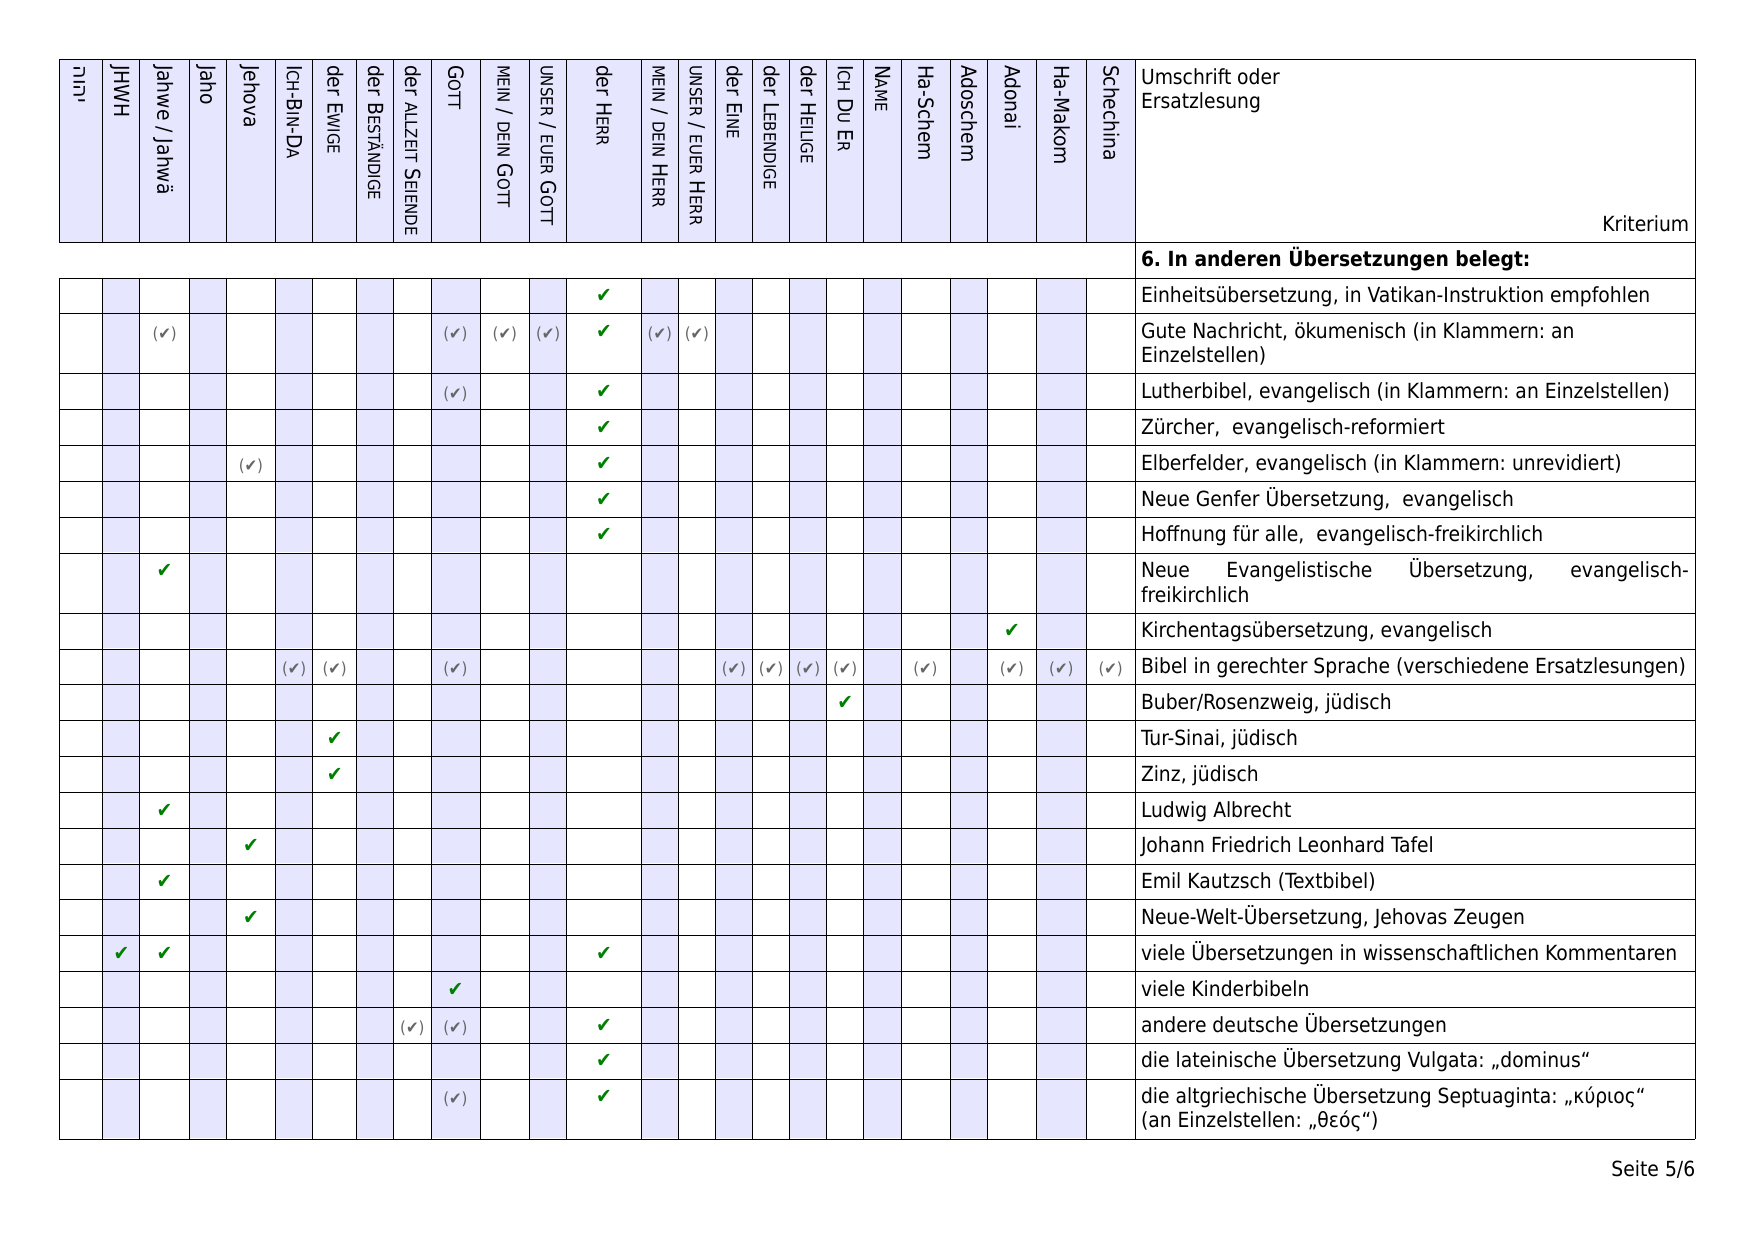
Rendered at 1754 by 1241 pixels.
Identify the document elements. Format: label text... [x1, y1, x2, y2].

table_cell [642, 972, 678, 1007]
table_cell [190, 374, 226, 409]
table_cell [357, 1008, 393, 1043]
table_cell [716, 900, 752, 935]
table_cell ✔ [567, 446, 641, 481]
table_cell [190, 865, 226, 899]
table_cell [140, 374, 189, 409]
table_cell Tur-Sinai, jüdisch [1136, 721, 1695, 756]
table_cell [642, 554, 678, 613]
table_cell [716, 446, 752, 481]
table_cell [60, 829, 102, 863]
table_cell [190, 972, 226, 1007]
table_header Ha‑Makom [1037, 60, 1086, 242]
table_cell [642, 650, 678, 684]
table_cell [103, 518, 139, 552]
table_cell [394, 972, 431, 1007]
table_cell [103, 410, 139, 445]
table_cell [357, 279, 393, 313]
table_cell [59, 243, 102, 277]
table_cell ✔ [567, 279, 641, 313]
table_cell [190, 1080, 226, 1138]
table_cell [313, 936, 356, 971]
table_cell (✔) [394, 1008, 431, 1043]
table_cell [276, 900, 312, 935]
table_header Ich‑Bin‑Da [276, 60, 312, 242]
table_cell [1037, 482, 1086, 517]
table_cell [753, 936, 789, 971]
table_cell [60, 279, 102, 313]
table_cell Gute Nachricht, ökumenisch (in Klammern: an Einzelstellen) [1136, 314, 1695, 373]
table_cell [902, 757, 950, 792]
table_header [60, 60, 102, 242]
table_cell [864, 685, 901, 720]
table_cell [902, 314, 950, 373]
table_cell [716, 314, 752, 373]
table_header der allzeit Seiende [394, 60, 431, 242]
table_cell [642, 900, 678, 935]
table_cell [988, 793, 1036, 828]
table_cell (✔) [432, 1080, 480, 1138]
table_cell [140, 482, 189, 517]
table_cell [789, 243, 826, 277]
table_cell [679, 972, 715, 1007]
table_cell [642, 374, 678, 409]
table_cell [951, 757, 987, 792]
table_cell [530, 829, 566, 863]
table_cell [567, 554, 641, 613]
table_cell [790, 685, 826, 720]
table_cell [1087, 865, 1135, 899]
table_cell ✔ [140, 865, 189, 899]
table_cell [60, 793, 102, 828]
table_cell [313, 1008, 356, 1043]
table_cell (✔) [790, 650, 826, 684]
table_cell ✔ [140, 936, 189, 971]
table_cell [988, 865, 1036, 899]
table_cell [790, 793, 826, 828]
table_cell [679, 374, 715, 409]
table_cell [864, 243, 901, 277]
table_cell [190, 446, 226, 481]
table_cell [481, 1044, 529, 1078]
table_cell [276, 936, 312, 971]
table_cell die altgriechische Übersetzung Septuaginta: „κύριος“ (an Einzelstellen: „θεός“) [1136, 1080, 1695, 1138]
table_cell [1087, 410, 1135, 445]
table_cell [276, 279, 312, 313]
table_header Adonai [988, 60, 1036, 242]
table_cell [679, 614, 715, 648]
table_cell [394, 374, 431, 409]
table_cell [394, 1080, 431, 1138]
table_cell [313, 829, 356, 863]
table_cell [951, 1080, 987, 1138]
table_cell [103, 650, 139, 684]
table_cell [394, 279, 431, 313]
table_cell [951, 482, 987, 517]
table_cell [276, 482, 312, 517]
table_cell [790, 829, 826, 863]
table_cell [103, 1080, 139, 1138]
table_cell [481, 936, 529, 971]
table_header unser / euer Gott [530, 60, 566, 242]
table_header mein / dein Herr [642, 60, 678, 242]
table_cell [227, 279, 275, 313]
table_cell [951, 972, 987, 1007]
table_cell [356, 243, 393, 277]
table_cell [790, 900, 826, 935]
table_cell [190, 721, 226, 756]
table_cell [1037, 518, 1086, 552]
table_cell [60, 482, 102, 517]
table_header Adoschem [951, 60, 987, 242]
table_cell [103, 374, 139, 409]
table_cell [190, 614, 226, 648]
table_cell [827, 482, 863, 517]
table_cell [140, 410, 189, 445]
table_cell [988, 721, 1036, 756]
table_cell [790, 865, 826, 899]
table_cell [951, 614, 987, 648]
table_cell [481, 614, 529, 648]
table_cell (✔) [432, 314, 480, 373]
table_cell [1037, 1008, 1086, 1043]
table_cell [103, 279, 139, 313]
table_header der Heilige [790, 60, 826, 242]
table_cell [530, 721, 566, 756]
table_cell [1087, 614, 1135, 648]
table_cell [60, 650, 102, 684]
table_cell [679, 650, 715, 684]
table_cell ✔ [567, 410, 641, 445]
table_cell [227, 685, 275, 720]
table_cell [276, 1080, 312, 1138]
table_cell [140, 829, 189, 863]
table_cell [987, 243, 1036, 277]
table_cell [827, 972, 863, 1007]
table_header JHWH [103, 60, 139, 242]
table_cell [716, 1008, 752, 1043]
table_cell [950, 243, 987, 277]
table_cell [357, 757, 393, 792]
table_cell [902, 900, 950, 935]
table_cell ✔ [140, 793, 189, 828]
table_cell [394, 614, 431, 648]
table_cell [790, 279, 826, 313]
table_cell [60, 518, 102, 552]
table_cell [679, 685, 715, 720]
table_cell [1037, 757, 1086, 792]
table_cell [753, 757, 789, 792]
table_cell [103, 482, 139, 517]
table_cell [394, 685, 431, 720]
table_cell [1037, 446, 1086, 481]
table_cell [1087, 793, 1135, 828]
table_cell ✔ [567, 374, 641, 409]
table_cell [1087, 972, 1135, 1007]
table_cell [481, 829, 529, 863]
table_cell [716, 614, 752, 648]
table_cell [313, 243, 356, 277]
table_cell [753, 410, 789, 445]
table_header Name [864, 60, 901, 242]
table_cell [642, 721, 678, 756]
table_cell [951, 865, 987, 899]
table_cell (✔) [481, 314, 529, 373]
table_cell [530, 279, 566, 313]
table_cell [827, 410, 863, 445]
table_cell [394, 410, 431, 445]
table_cell [60, 685, 102, 720]
table_cell [481, 1008, 529, 1043]
table_cell [394, 936, 431, 971]
table_cell die lateinische Übersetzung Vulgata: „dominus“ [1136, 1044, 1695, 1078]
table_cell [827, 518, 863, 552]
table_cell [60, 1008, 102, 1043]
table_header der Herr [567, 60, 641, 242]
table_cell [190, 279, 226, 313]
table_cell viele Übersetzungen in wissenschaftlichen Kommentaren [1136, 936, 1695, 971]
table_cell [432, 793, 480, 828]
table_cell [357, 936, 393, 971]
table_cell [313, 314, 356, 373]
table_cell [357, 900, 393, 935]
table_cell (✔) [530, 314, 566, 373]
table_cell [357, 829, 393, 863]
table_cell [1087, 721, 1135, 756]
table_cell [394, 518, 431, 552]
table_cell [827, 374, 863, 409]
table_cell ✔ [227, 829, 275, 863]
table_cell [432, 518, 480, 552]
table_cell [190, 829, 226, 863]
table_cell (✔) [988, 650, 1036, 684]
table_cell [530, 1008, 566, 1043]
table_cell [642, 793, 678, 828]
table_cell (✔) [313, 650, 356, 684]
table_cell [140, 721, 189, 756]
table_cell [394, 757, 431, 792]
table_cell [140, 243, 189, 277]
table_cell [827, 446, 863, 481]
table_cell ✔ [567, 1080, 641, 1138]
table_cell [1037, 900, 1086, 935]
table_cell [394, 900, 431, 935]
table_cell [641, 243, 678, 277]
table_cell [313, 900, 356, 935]
table_cell [902, 279, 950, 313]
table_cell ✔ [567, 482, 641, 517]
table_cell [226, 243, 275, 277]
table_cell [432, 685, 480, 720]
table_cell [60, 972, 102, 1007]
table_cell [988, 757, 1036, 792]
table_cell [190, 900, 226, 935]
table_cell [951, 554, 987, 613]
table_cell [902, 829, 950, 863]
table_cell [753, 614, 789, 648]
table_cell [276, 972, 312, 1007]
table_cell [1087, 314, 1135, 373]
table_cell [827, 554, 863, 613]
table_cell [679, 410, 715, 445]
table_cell [826, 243, 863, 277]
table_cell [951, 685, 987, 720]
table_cell [530, 1080, 566, 1138]
table_cell [481, 554, 529, 613]
table_cell [753, 446, 789, 481]
table_cell [642, 685, 678, 720]
table_cell [1087, 1044, 1135, 1078]
table_cell [227, 865, 275, 899]
table_cell ✔ [313, 757, 356, 792]
table_cell [753, 972, 789, 1007]
table_cell [864, 410, 901, 445]
table_cell [103, 1008, 139, 1043]
table_cell [276, 314, 312, 373]
table_cell [530, 614, 566, 648]
table_cell [715, 243, 752, 277]
table_cell [827, 865, 863, 899]
table_cell [753, 1008, 789, 1043]
table_cell [227, 374, 275, 409]
table_cell (✔) [432, 1008, 480, 1043]
table_cell [60, 1080, 102, 1138]
table_cell [357, 554, 393, 613]
table_cell [140, 614, 189, 648]
table_cell [1087, 829, 1135, 863]
table_cell [753, 865, 789, 899]
table_cell [1037, 685, 1086, 720]
table_cell [864, 1008, 901, 1043]
table_cell [357, 650, 393, 684]
table_header Ha‑Schem [902, 60, 950, 242]
table_cell [530, 374, 566, 409]
table_cell [988, 482, 1036, 517]
table_cell [642, 518, 678, 552]
table_cell [1037, 374, 1086, 409]
table_cell [103, 314, 139, 373]
table_cell [60, 757, 102, 792]
table_cell [432, 721, 480, 756]
table_cell [394, 446, 431, 481]
table_cell [481, 446, 529, 481]
table_cell ✔ [140, 554, 189, 613]
table_cell [827, 721, 863, 756]
table_cell [431, 243, 480, 277]
table_cell [140, 1044, 189, 1078]
table_cell [753, 721, 789, 756]
table_cell [357, 614, 393, 648]
table_cell [864, 793, 901, 828]
table_cell [1087, 900, 1135, 935]
table_cell [951, 374, 987, 409]
table_cell [481, 972, 529, 1007]
table_cell [753, 374, 789, 409]
table_cell [716, 757, 752, 792]
table_cell [530, 1044, 566, 1078]
table_cell [103, 243, 139, 277]
table_cell [357, 1044, 393, 1078]
table_cell [103, 446, 139, 481]
table_cell [432, 410, 480, 445]
table_cell [103, 757, 139, 792]
table_cell ✔ [432, 972, 480, 1007]
table_cell ✔ [988, 614, 1036, 648]
table_cell [432, 279, 480, 313]
table_cell [902, 936, 950, 971]
table_cell [1086, 243, 1135, 277]
table_cell [227, 936, 275, 971]
table_cell [227, 518, 275, 552]
table_cell [140, 900, 189, 935]
table_cell [716, 554, 752, 613]
table_cell [140, 1080, 189, 1138]
table_cell [357, 1080, 393, 1138]
table_cell [864, 374, 901, 409]
table_cell [530, 793, 566, 828]
table_cell [1087, 482, 1135, 517]
table_cell [432, 614, 480, 648]
table_cell [753, 1044, 789, 1078]
table_cell [276, 757, 312, 792]
table_cell [313, 279, 356, 313]
table_cell [60, 1044, 102, 1078]
table_header Schechina [1087, 60, 1135, 242]
table_cell [313, 793, 356, 828]
table_cell [567, 685, 641, 720]
table_cell [567, 972, 641, 1007]
table_cell [864, 1044, 901, 1078]
table_cell (✔) [902, 650, 950, 684]
table_cell [103, 972, 139, 1007]
table_cell [902, 446, 950, 481]
table_cell Kirchentagsübersetzung, evangelisch [1136, 614, 1695, 648]
table_cell [988, 410, 1036, 445]
table_cell [276, 1008, 312, 1043]
table_header Gott [432, 60, 480, 242]
table_cell [276, 410, 312, 445]
table_cell [951, 279, 987, 313]
table_cell [227, 721, 275, 756]
table_cell ✔ [567, 936, 641, 971]
table_cell [481, 793, 529, 828]
table_cell [678, 243, 715, 277]
table_cell ✔ [567, 518, 641, 552]
table_cell (✔) [276, 650, 312, 684]
table_cell [790, 1044, 826, 1078]
table_cell [60, 410, 102, 445]
table_cell [357, 446, 393, 481]
table_cell [864, 865, 901, 899]
table_cell [790, 374, 826, 409]
table_cell [642, 757, 678, 792]
table_cell andere deutsche Übersetzungen [1136, 1008, 1695, 1043]
table_cell [679, 1008, 715, 1043]
table_cell [790, 936, 826, 971]
table_cell [790, 446, 826, 481]
table_cell [864, 554, 901, 613]
table_cell Hoffnung für alle, evangelisch-freikirchlich [1136, 518, 1695, 552]
table_cell [357, 865, 393, 899]
table_cell [790, 614, 826, 648]
table_cell [902, 374, 950, 409]
table_header unser / euer Herr [679, 60, 715, 242]
table_cell (✔) [1037, 650, 1086, 684]
table_cell [864, 482, 901, 517]
table_cell [642, 1008, 678, 1043]
table_cell [902, 614, 950, 648]
table_cell Zinz, jüdisch [1136, 757, 1695, 792]
table_cell [864, 721, 901, 756]
table_cell [902, 482, 950, 517]
table_cell [432, 554, 480, 613]
table_cell [753, 279, 789, 313]
table_cell [567, 793, 641, 828]
table_cell [530, 900, 566, 935]
table_cell [481, 865, 529, 899]
table_cell [716, 865, 752, 899]
table_cell [190, 482, 226, 517]
table_cell [716, 410, 752, 445]
table_cell [1037, 936, 1086, 971]
table_cell [827, 757, 863, 792]
table_cell [827, 829, 863, 863]
table_cell [951, 721, 987, 756]
table_cell [432, 1044, 480, 1078]
table_cell [827, 793, 863, 828]
table_cell Buber/Rosenzweig, jüdisch [1136, 685, 1695, 720]
table_cell [481, 721, 529, 756]
table_cell [1037, 614, 1086, 648]
table_header Umschrift oder Ersatzlesung [1136, 60, 1415, 242]
table_header der Eine [716, 60, 752, 242]
table_cell [679, 865, 715, 899]
table_cell [60, 374, 102, 409]
table_cell [60, 721, 102, 756]
table_cell [276, 518, 312, 552]
table_cell [951, 518, 987, 552]
table_cell [566, 243, 641, 277]
table_cell [790, 757, 826, 792]
table_cell [567, 865, 641, 899]
table_cell [902, 865, 950, 899]
table_cell [716, 793, 752, 828]
table_cell [988, 446, 1036, 481]
table_cell [567, 829, 641, 863]
table_cell [190, 554, 226, 613]
table_cell ✔ [103, 936, 139, 971]
table_cell [951, 829, 987, 863]
table_header Jehova [227, 60, 275, 242]
table_cell Neue-Welt-Übersetzung, Jehovas Zeugen [1136, 900, 1695, 935]
table_cell [227, 757, 275, 792]
table_cell [140, 518, 189, 552]
table_cell [530, 410, 566, 445]
table_cell [357, 685, 393, 720]
table_cell [60, 936, 102, 971]
table_cell [1087, 757, 1135, 792]
table_cell [716, 685, 752, 720]
table_cell [313, 865, 356, 899]
table_cell [140, 650, 189, 684]
table_cell [103, 721, 139, 756]
table_cell [679, 279, 715, 313]
table_cell [864, 972, 901, 1007]
table_cell [276, 614, 312, 648]
table_cell [951, 1008, 987, 1043]
table_cell [481, 518, 529, 552]
table_cell [394, 554, 431, 613]
table_cell (✔) [642, 314, 678, 373]
table_cell Johann Friedrich Leonhard Tafel [1136, 829, 1695, 863]
table_cell [190, 1044, 226, 1078]
table_cell [140, 757, 189, 792]
table_cell [902, 793, 950, 828]
table_header Jahwe / Jahwä [140, 60, 189, 242]
table_cell [227, 1044, 275, 1078]
table_cell [864, 936, 901, 971]
table_cell [790, 518, 826, 552]
table_cell [753, 518, 789, 552]
table_cell [313, 1080, 356, 1138]
table_cell [753, 314, 789, 373]
table_cell [276, 554, 312, 613]
table_cell [716, 829, 752, 863]
table_cell Neue Genfer Übersetzung, evangelisch [1136, 482, 1695, 517]
table_cell [1037, 829, 1086, 863]
table_cell [642, 936, 678, 971]
table_cell 6. In anderen Übersetzungen belegt: [1136, 243, 1695, 277]
table_cell [902, 972, 950, 1007]
table_cell [902, 410, 950, 445]
table_cell [103, 554, 139, 613]
table_cell [864, 650, 901, 684]
table_cell [716, 374, 752, 409]
table_cell [276, 685, 312, 720]
table_cell [227, 554, 275, 613]
table_cell [394, 865, 431, 899]
table_cell [988, 374, 1036, 409]
table_cell [951, 1044, 987, 1078]
table_cell Einheitsübersetzung, in Vatikan-Instruktion empfohlen [1136, 279, 1695, 313]
table_cell ✔ [567, 1008, 641, 1043]
table_cell [276, 865, 312, 899]
table_cell [642, 446, 678, 481]
table_cell [432, 482, 480, 517]
table_cell ✔ [827, 685, 863, 720]
table_cell [988, 1008, 1036, 1043]
table_cell [480, 243, 529, 277]
table_cell [313, 1044, 356, 1078]
table_cell [567, 650, 641, 684]
table_cell [481, 279, 529, 313]
table_cell [394, 314, 431, 373]
table_cell [988, 314, 1036, 373]
table_cell [227, 1080, 275, 1138]
table_cell [567, 900, 641, 935]
table_cell [679, 482, 715, 517]
table_cell [864, 757, 901, 792]
table_cell [190, 936, 226, 971]
table_cell [988, 1044, 1036, 1078]
table_cell [357, 518, 393, 552]
table_cell [1037, 1044, 1086, 1078]
table_cell [1087, 1008, 1135, 1043]
table_cell [753, 685, 789, 720]
table_cell [951, 314, 987, 373]
table_cell [276, 829, 312, 863]
table_cell [753, 793, 789, 828]
table_cell Emil Kautzsch (Textbibel) [1136, 865, 1695, 899]
table_cell [988, 900, 1036, 935]
table_cell [1036, 243, 1086, 277]
table_cell [642, 829, 678, 863]
table_cell (✔) [227, 446, 275, 481]
table_cell [902, 518, 950, 552]
table_cell (✔) [827, 650, 863, 684]
table_cell [716, 1080, 752, 1138]
table_cell [1037, 1080, 1086, 1138]
table_cell [227, 410, 275, 445]
table_cell [827, 1008, 863, 1043]
table_cell [988, 936, 1036, 971]
table_header der Beständige [357, 60, 393, 242]
table_cell [190, 1008, 226, 1043]
table_cell [642, 279, 678, 313]
table_cell [901, 243, 950, 277]
table_cell [103, 829, 139, 863]
table_cell [394, 793, 431, 828]
table_cell Ludwig Albrecht [1136, 793, 1695, 828]
table_cell [530, 446, 566, 481]
table_cell [432, 900, 480, 935]
table_cell [481, 410, 529, 445]
table_cell [313, 554, 356, 613]
table_cell [951, 936, 987, 971]
table_cell [827, 1044, 863, 1078]
table_cell [275, 243, 312, 277]
table_cell [276, 721, 312, 756]
table_cell [988, 554, 1036, 613]
table_cell [679, 900, 715, 935]
table_cell [827, 936, 863, 971]
table_cell [1087, 279, 1135, 313]
table_cell [790, 972, 826, 1007]
table_cell [190, 410, 226, 445]
table_cell [679, 829, 715, 863]
table_cell [103, 614, 139, 648]
table_cell [60, 554, 102, 613]
table_cell [567, 614, 641, 648]
table_cell [716, 279, 752, 313]
table_cell Elberfelder, evangelisch (in Klammern: unrevidiert) [1136, 446, 1695, 481]
table_cell [1037, 554, 1086, 613]
table_cell [190, 650, 226, 684]
table_cell [190, 757, 226, 792]
table_cell Zürcher, evangelisch-reformiert [1136, 410, 1695, 445]
table_cell [827, 900, 863, 935]
table_cell [679, 757, 715, 792]
table_cell [642, 865, 678, 899]
table_cell [679, 518, 715, 552]
table_cell [988, 518, 1036, 552]
table_cell [481, 482, 529, 517]
table_cell [313, 972, 356, 1007]
table_cell [227, 1008, 275, 1043]
table_cell [716, 721, 752, 756]
table_cell [753, 554, 789, 613]
table_cell [530, 482, 566, 517]
table_cell [1087, 1080, 1135, 1138]
table_cell [140, 685, 189, 720]
table_cell [642, 1044, 678, 1078]
table_cell [679, 1044, 715, 1078]
table_cell [357, 314, 393, 373]
table_cell ✔ [227, 900, 275, 935]
table_cell [827, 1080, 863, 1138]
table_cell [190, 685, 226, 720]
table_cell [642, 614, 678, 648]
table_cell [1087, 446, 1135, 481]
table_cell [716, 518, 752, 552]
table_cell [189, 243, 226, 277]
table_cell [394, 721, 431, 756]
table_header der Lebendige [753, 60, 789, 242]
table_cell [530, 554, 566, 613]
table_cell [902, 721, 950, 756]
table_cell [988, 1080, 1036, 1138]
table_cell [753, 482, 789, 517]
table_cell [313, 446, 356, 481]
table_cell [357, 374, 393, 409]
table_cell [227, 614, 275, 648]
table_cell [1087, 936, 1135, 971]
table_cell [951, 650, 987, 684]
table_cell [790, 721, 826, 756]
table_cell [790, 1080, 826, 1138]
table_cell [864, 829, 901, 863]
table_cell [864, 314, 901, 373]
table_cell [357, 793, 393, 828]
table_cell [790, 1008, 826, 1043]
table_cell [432, 446, 480, 481]
table_cell [276, 793, 312, 828]
table_cell [530, 865, 566, 899]
table_cell [140, 1008, 189, 1043]
table_cell ✔ [313, 721, 356, 756]
table_header Jaho [190, 60, 226, 242]
table_cell [753, 829, 789, 863]
table_cell [357, 972, 393, 1007]
table_cell [1037, 972, 1086, 1007]
table_cell [190, 793, 226, 828]
table_cell [190, 314, 226, 373]
table_cell [394, 650, 431, 684]
table_cell [864, 614, 901, 648]
table_cell [988, 279, 1036, 313]
table_cell [530, 972, 566, 1007]
table_cell (✔) [753, 650, 789, 684]
table_cell [679, 446, 715, 481]
table_cell [753, 1080, 789, 1138]
table_cell [1087, 685, 1135, 720]
table_cell [988, 829, 1036, 863]
table_cell [394, 829, 431, 863]
table_cell [140, 279, 189, 313]
table_cell (✔) [432, 650, 480, 684]
table_cell [276, 1044, 312, 1078]
table_cell [227, 793, 275, 828]
table_cell [481, 757, 529, 792]
table_cell [1087, 554, 1135, 613]
table_cell [60, 446, 102, 481]
table_cell [1037, 410, 1086, 445]
table_cell [481, 685, 529, 720]
table_cell [1037, 314, 1086, 373]
table_cell [313, 482, 356, 517]
table_cell [902, 1080, 950, 1138]
table_cell (✔) [1087, 650, 1135, 684]
table_cell [752, 243, 789, 277]
table_cell ✔ [567, 1044, 641, 1078]
table_header Ich Du Er [827, 60, 863, 242]
table_cell [1087, 374, 1135, 409]
table_header der Ewige [313, 60, 356, 242]
table_cell [357, 482, 393, 517]
table_cell [432, 865, 480, 899]
table_cell [716, 1044, 752, 1078]
table_cell [864, 279, 901, 313]
table_cell viele Kinderbibeln [1136, 972, 1695, 1007]
table_cell [567, 721, 641, 756]
table_cell [902, 554, 950, 613]
table_cell [103, 900, 139, 935]
table_cell [642, 410, 678, 445]
table_cell [313, 410, 356, 445]
table_cell [227, 972, 275, 1007]
table_cell [432, 757, 480, 792]
table_cell [790, 482, 826, 517]
table_header Kriterium [1415, 60, 1695, 242]
table_cell [827, 614, 863, 648]
table_cell [227, 650, 275, 684]
table_cell [679, 1080, 715, 1138]
table_cell [567, 757, 641, 792]
table_cell [827, 314, 863, 373]
table_cell [642, 1080, 678, 1138]
table_cell [481, 374, 529, 409]
table_cell [432, 936, 480, 971]
table_cell [716, 972, 752, 1007]
table_cell [481, 650, 529, 684]
table_cell [530, 685, 566, 720]
table_cell [864, 446, 901, 481]
table_cell [103, 685, 139, 720]
table_cell [530, 518, 566, 552]
table_cell [988, 685, 1036, 720]
table_cell [313, 518, 356, 552]
table_cell [60, 314, 102, 373]
table_cell [432, 829, 480, 863]
table_cell [679, 793, 715, 828]
table_cell [790, 410, 826, 445]
table_cell [313, 374, 356, 409]
table_cell [951, 793, 987, 828]
table_cell ✔ [567, 314, 641, 373]
table_cell [988, 972, 1036, 1007]
table_cell [227, 314, 275, 373]
table_cell [902, 1044, 950, 1078]
table_cell [481, 1080, 529, 1138]
table_cell [1087, 518, 1135, 552]
table_cell [790, 554, 826, 613]
table_cell (✔) [432, 374, 480, 409]
table_cell [530, 757, 566, 792]
table_cell [864, 900, 901, 935]
table_cell [60, 900, 102, 935]
table_cell [951, 410, 987, 445]
table_cell [394, 1044, 431, 1078]
table_cell [313, 685, 356, 720]
table_cell [357, 721, 393, 756]
table_cell [357, 410, 393, 445]
table_cell [276, 374, 312, 409]
table_cell [951, 446, 987, 481]
table_cell [140, 446, 189, 481]
table_cell [902, 685, 950, 720]
table_cell [529, 243, 566, 277]
table_cell [227, 482, 275, 517]
table_cell [679, 554, 715, 613]
table_cell Neue Evangelistische Übersetzung, evangelisch-freikirchlich [1136, 554, 1695, 613]
table_cell [1037, 721, 1086, 756]
table_cell [864, 518, 901, 552]
table_cell [394, 243, 431, 277]
table_cell (✔) [716, 650, 752, 684]
table_cell [790, 314, 826, 373]
table_cell Bibel in gerechter Sprache (verschiedene Ersatzlesungen) [1136, 650, 1695, 684]
table_cell (✔) [679, 314, 715, 373]
table_cell [313, 614, 356, 648]
table_cell [827, 279, 863, 313]
table_cell [951, 900, 987, 935]
table_cell [1037, 865, 1086, 899]
table_cell [60, 614, 102, 648]
table_cell [679, 721, 715, 756]
table_cell [530, 650, 566, 684]
table_header mein / dein Gott [481, 60, 529, 242]
table_cell [103, 793, 139, 828]
table_cell [753, 900, 789, 935]
table_cell [1037, 279, 1086, 313]
table_cell [642, 482, 678, 517]
table_cell [716, 936, 752, 971]
table_cell [190, 518, 226, 552]
table_cell [394, 482, 431, 517]
table_cell [902, 1008, 950, 1043]
table_cell [140, 972, 189, 1007]
table_cell [1037, 793, 1086, 828]
table_cell [530, 936, 566, 971]
table_cell [716, 482, 752, 517]
table_cell [103, 1044, 139, 1078]
table_cell Lutherbibel, evangelisch (in Klammern: an Einzelstellen) [1136, 374, 1695, 409]
table_cell [103, 865, 139, 899]
table_cell [864, 1080, 901, 1138]
table_cell [679, 936, 715, 971]
table_cell [60, 865, 102, 899]
table_cell [481, 900, 529, 935]
table_cell [276, 446, 312, 481]
table_cell (✔) [140, 314, 189, 373]
